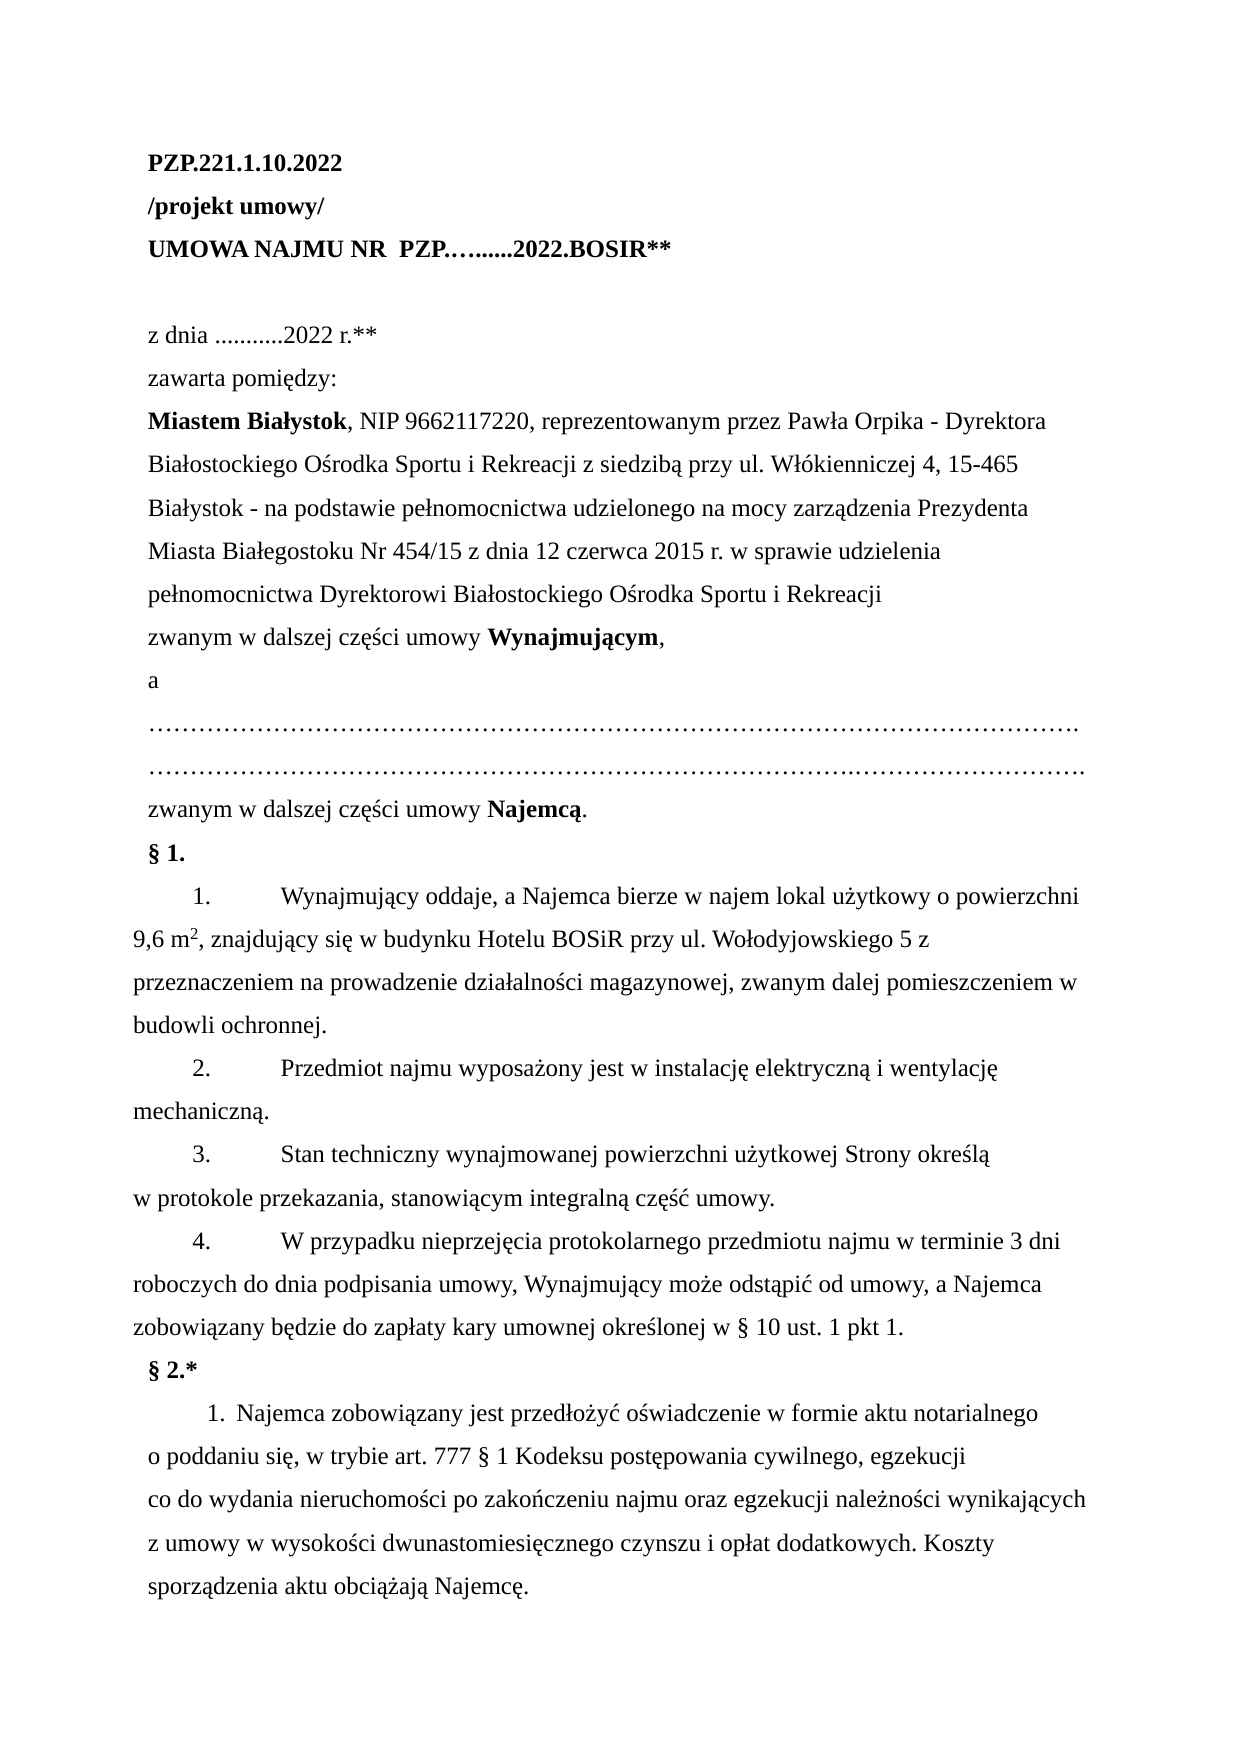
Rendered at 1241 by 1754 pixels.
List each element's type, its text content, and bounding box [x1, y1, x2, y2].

text /projekt umowy/ [148, 191, 1093, 219]
text ………………………………………………………………………….………………………. [148, 751, 1093, 780]
text …………………………………………………………………………………………………. [148, 708, 1093, 737]
text zwanym w dalszej części umowy Najemcą. [148, 794, 1093, 823]
list W przypadku nieprzejęcia protokolarnego przedmiotu najmu w terminie 3 dni roboczych do dnia podpisania umowy, Wynajmujący może odstąpić od umowy, a Najemca zobowiązany będzie do zapłaty kary umownej określonej w § 10 ust. 1 pkt 1. [133, 1226, 1093, 1341]
text a [148, 665, 1093, 694]
text PZP.221.1.10.2022 [148, 148, 1093, 176]
text Miastem Białystok, NIP 9662117220, reprezentowanym przez Pawła Orpika - Dyrektora Białostockiego Ośrodka Sportu i Rekreacji z siedzibą przy ul. Włókienniczej 4, 15-465 Białystok - na podstawie pełnomocnictwa udzielonego na mocy zarządzenia Prezydenta Miasta Białegostoku Nr 454/15 z dnia 12 czerwca 2015 r. w sprawie udzielenia pełnomocnictwa Dyrektorowi Białostockiego Ośrodka Sportu i Rekreacji [148, 406, 1093, 608]
text zawarta pomiędzy: [148, 363, 1093, 392]
text § 1. [148, 838, 1093, 866]
list Najemca zobowiązany jest przedłożyć oświadczenie w formie aktu notarialnego o poddaniu się, w trybie art. 777 § 1 Kodeksu postępowania cywilnego, egzekucji co do wydania nieruchomości po zakończeniu najmu oraz egzekucji należności wynikających z umowy w wysokości dwunastomiesięcznego czynszu i opłat dodatkowych. Koszty sporządzenia aktu obciążają Najemcę. [148, 1398, 1093, 1599]
text z dnia ...........2022 r.** [148, 320, 1093, 349]
list Stan techniczny wynajmowanej powierzchni użytkowej Strony określą w protokole przekazania, stanowiącym integralną część umowy. [133, 1139, 1093, 1211]
text § 2.* [148, 1355, 1093, 1384]
list Przedmiot najmu wyposażony jest w instalację elektryczną i wentylację mechaniczną. [133, 1053, 1093, 1125]
text zwanym w dalszej części umowy Wynajmującym, [148, 622, 1093, 651]
list Wynajmujący oddaje, a Najemca bierze w najem lokal użytkowy o powierzchni 9,6 m2, znajdujący się w budynku Hotelu BOSiR przy ul. Wołodyjowskiego 5 z przeznaczeniem na prowadzenie działalności magazynowej, zwanym dalej pomieszczeniem w budowli ochronnej. [133, 881, 1093, 1039]
text UMOWA NAJMU NR PZP.…......2022.BOSIR** [148, 234, 1093, 263]
